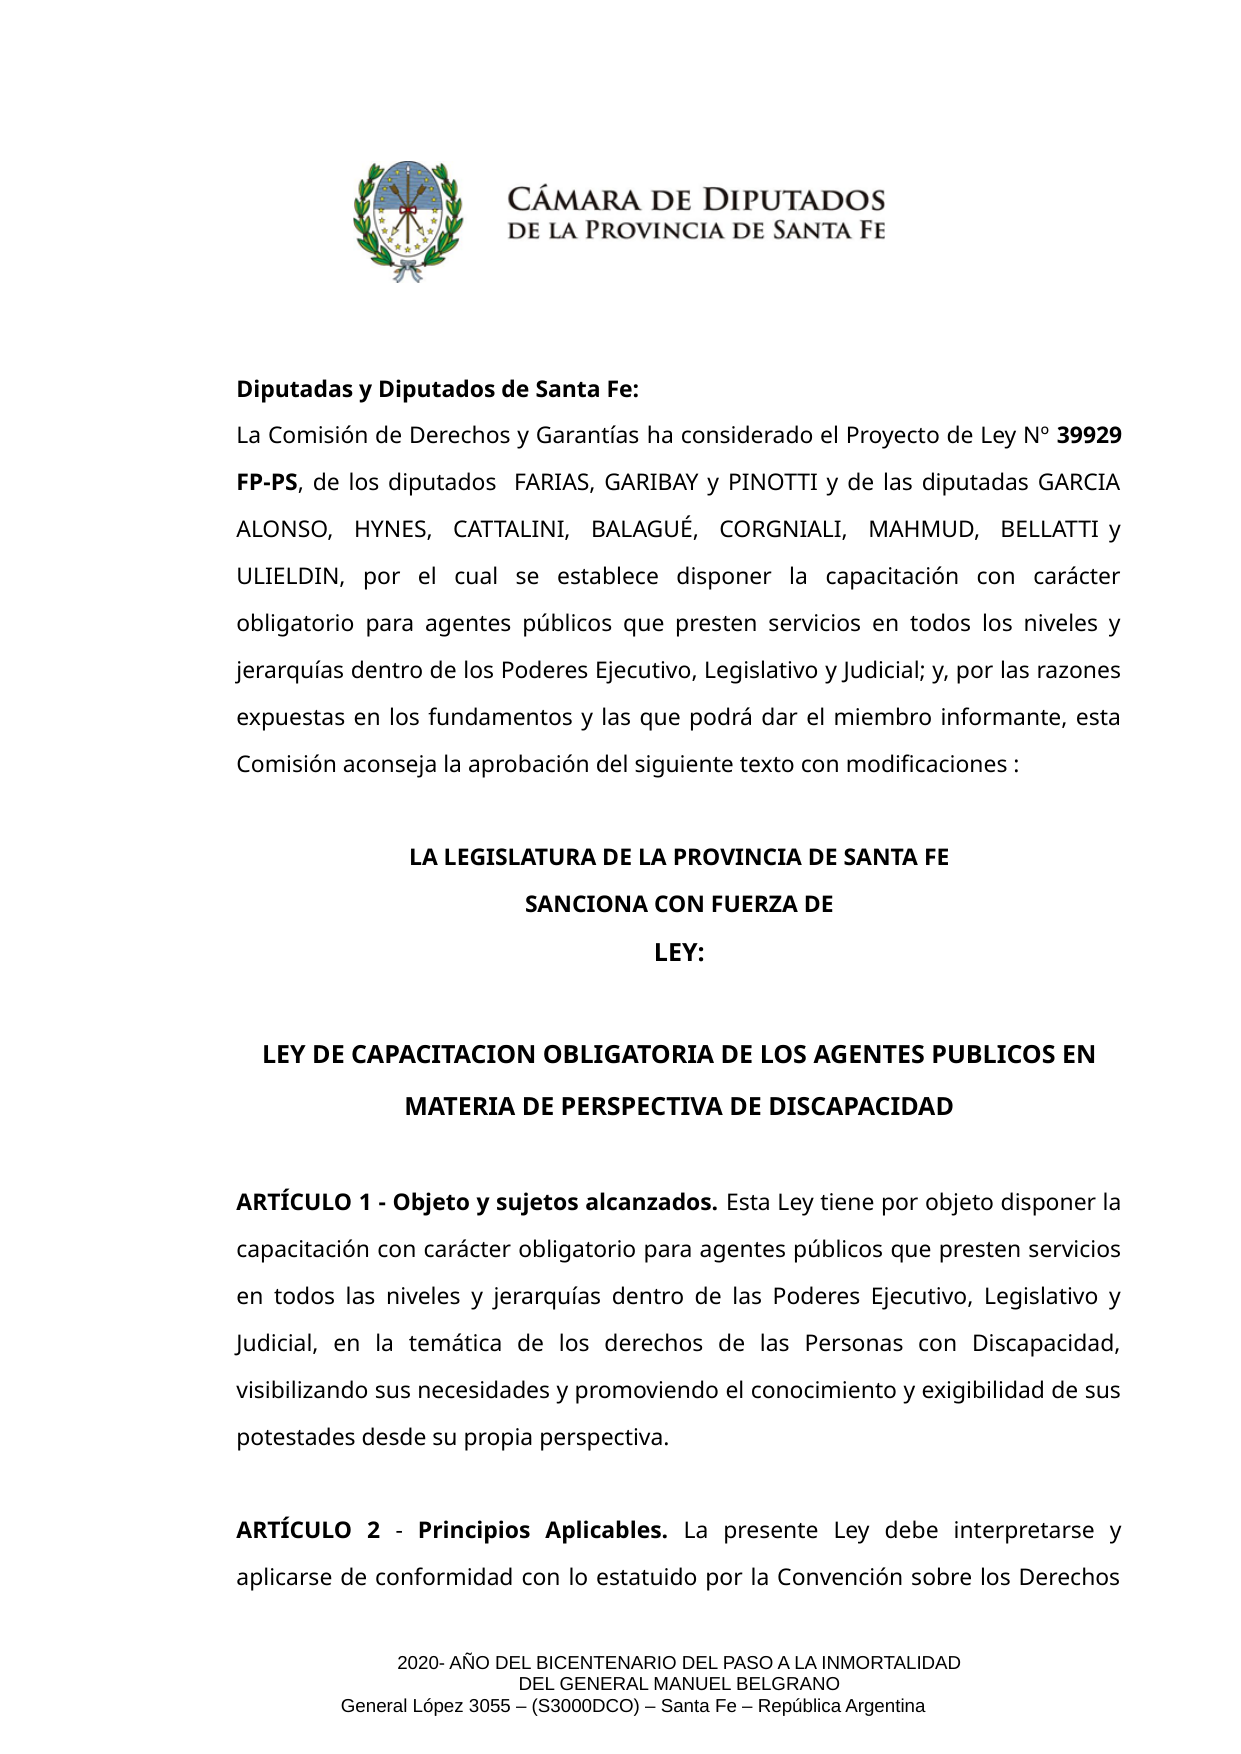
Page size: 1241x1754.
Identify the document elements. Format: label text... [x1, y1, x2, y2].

text SANCIONA CON FUERZA DE [236, 888, 1122, 919]
text LEY: [236, 935, 1122, 969]
text La Comisión de Derechos y Garantías ha considerado el Proyecto de Ley Nº 39929 FP-PS, de los diputados FARIAS, GARIBAY y PINOTTI y de las diputadas GARCIA ALONSO, HYNES, CATTALINI, BALAGUÉ, CORGNIALI, MAHMUD, BELLATTI y ULIELDIN, por el cual se establece disponer la capacitación con carácter obligatorio para agentes públicos que presten servicios en todos los niveles y jerarquías dentro de los Poderes Ejecutivo, Legislativo y Judicial; y, por las razones expuestas en los fundamentos y las que podrá dar el miembro informante, esta Comisión aconseja la aprobación del siguiente texto con modificaciones : [236, 419, 1122, 779]
text Diputadas y Diputados de Santa Fe: [236, 372, 1122, 404]
text LEY DE CAPACITACION OBLIGATORIA DE LOS AGENTES PUBLICOS EN MATERIA DE PERSPECTIVA DE DISCAPACIDAD [236, 1037, 1122, 1122]
text ARTÍCULO 1 - Objeto y sujetos alcanzados. Esta Ley tiene por objeto disponer la capacitación con carácter obligatorio para agentes públicos que presten servicios en todos las niveles y jerarquías dentro de las Poderes Ejecutivo, Legislativo y Judicial, en la temática de los derechos de las Personas con Discapacidad, visibilizando sus necesidades y promoviendo el conocimiento y exigibilidad de sus potestades desde su propia perspectiva. [236, 1186, 1122, 1452]
text LA LEGISLATURA DE LA PROVINCIA DE SANTA FE [236, 841, 1122, 872]
text ARTÍCULO 2 - Principios Aplicables. La presente Ley debe interpretarse y aplicarse de conformidad con lo estatuido por la Convención sobre los Derechos [236, 1514, 1122, 1592]
